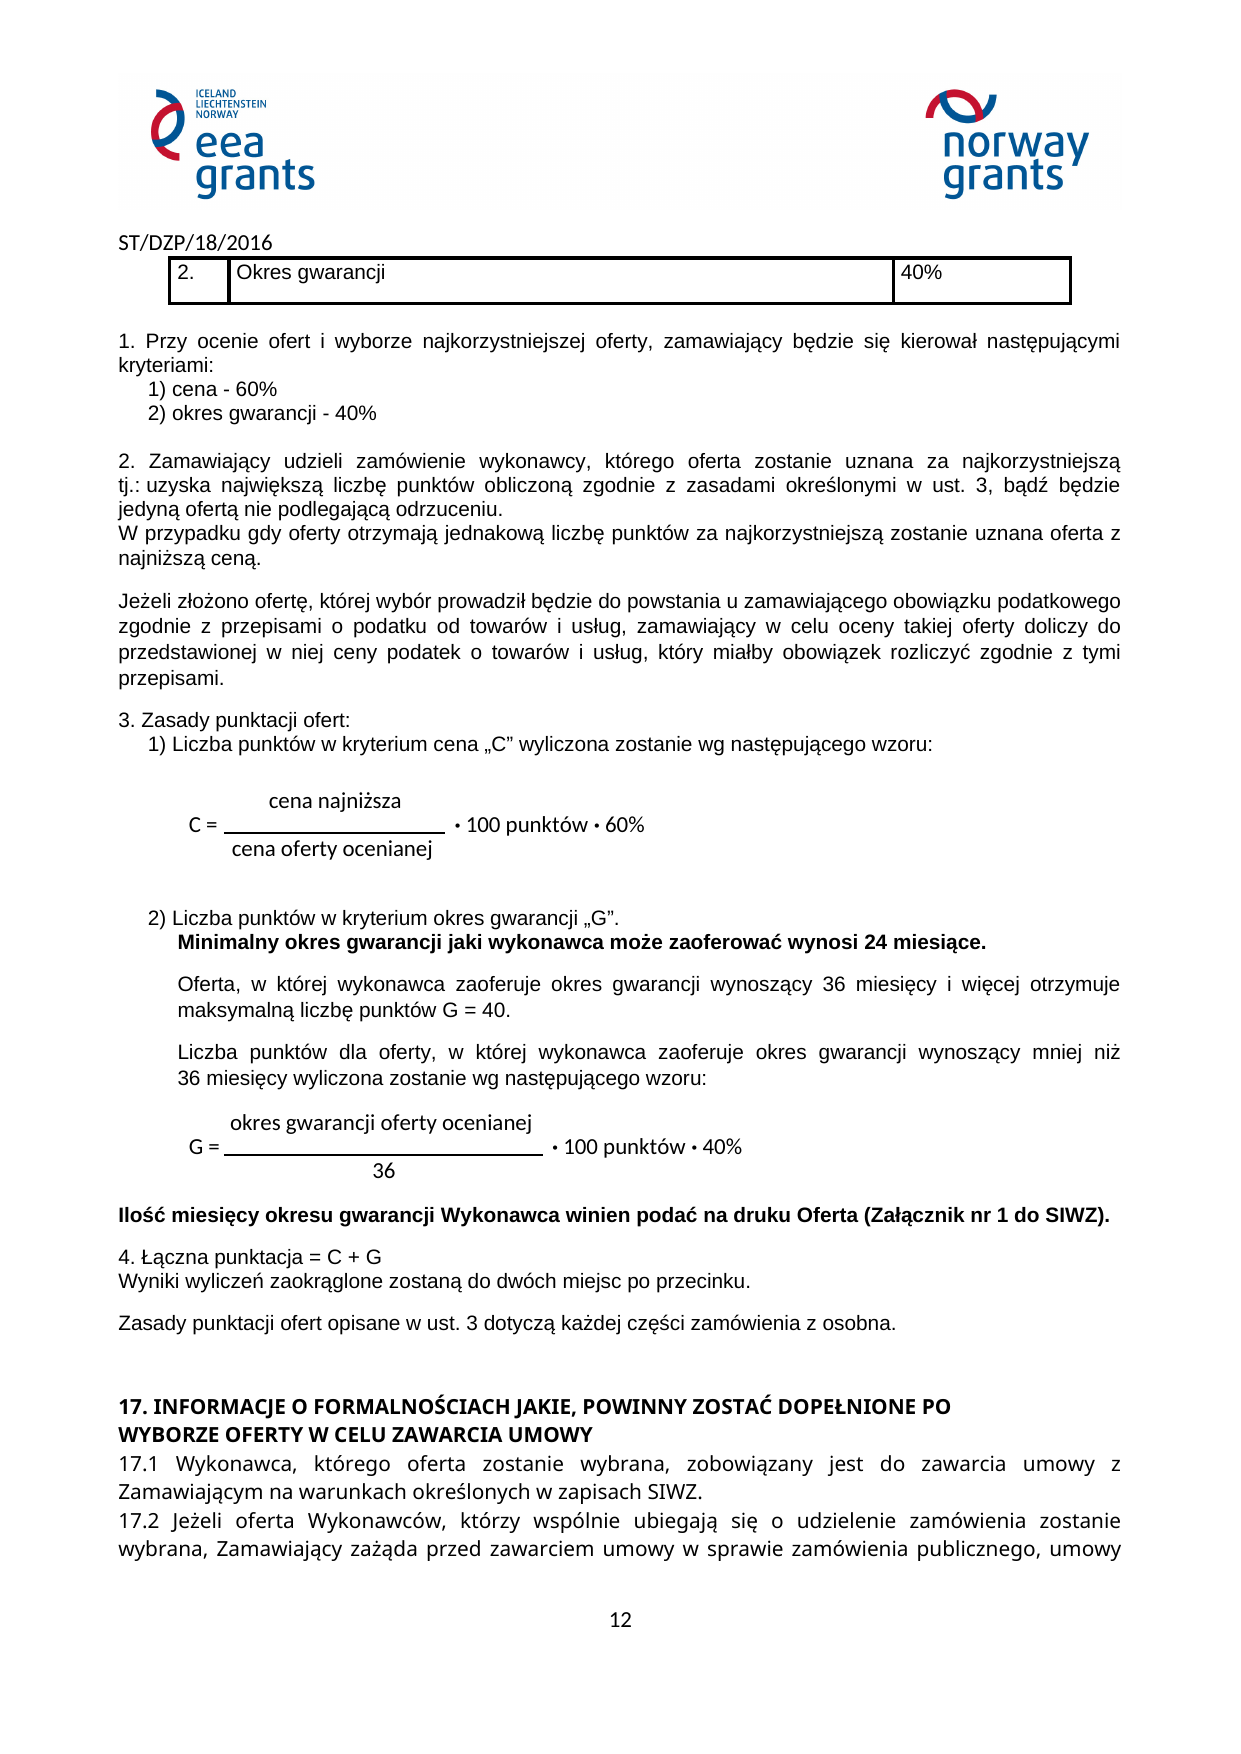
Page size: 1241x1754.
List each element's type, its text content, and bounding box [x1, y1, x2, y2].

text Ilość miesięcy okresu gwarancji Wykonawca winien podać na druku Oferta (Załącznik nr 1 do SIWZ). [118, 1203, 1122, 1227]
text 1) cena - 60% [148, 377, 1122, 401]
text WYBORZE OFERTY W CELU ZAWARCIA UMOWY [118, 1420, 1122, 1449]
text Liczba punktów dla oferty, w której wykonawca zaoferuje okres gwarancji wynoszący mniej niż 36 miesięcy wyliczona zostanie wg następującego wzoru: [177, 1040, 1122, 1089]
text 17.1 Wykonawca, którego oferta zostanie wybrana, zobowiązany jest do zawarcia umowy z Zamawiającym na warunkach określonych w zapisach SIWZ. [118, 1449, 1122, 1506]
table_header · 100 punktów · 60% [445, 786, 682, 881]
list Minimalny okres gwarancji jaki wykonawca może zaoferować wynosi 24 miesiące. [177, 929, 1122, 953]
text Zasady punktacji ofert opisane w ust. 3 dotyczą każdej części zamówienia z osobna. [118, 1311, 1122, 1335]
text 2. Zamawiający udzieli zamówienie wykonawcy, którego oferta zostanie uznana za najkorzystniejszą tj.: uzyska największą liczbę punktów obliczoną zgodnie z zasadami określonymi w ust. 3, bądź będzie jedyną ofertą nie podlegającą odrzuceniu. [118, 449, 1122, 521]
table_cell 36 [224, 1156, 543, 1203]
table_header G = [189, 1108, 224, 1203]
text 1. Przy ocenie ofert i wyborze najkorzystniejszej oferty, zamawiający będzie się kierował następującymi kryteriami: [118, 329, 1122, 377]
list Oferta, w której wykonawca zaoferuje okres gwarancji wynoszący 36 miesięcy i więcej otrzymuje maksymalną liczbę punktów G = 40. [177, 972, 1122, 1021]
table_header · 100 punktów · 40% [543, 1108, 838, 1203]
text 4. Łączna punktacja = C + G [118, 1245, 1122, 1269]
table_cell 2. [171, 260, 227, 302]
table_header cena najniższa [224, 786, 445, 832]
text 17.2 Jeżeli oferta Wykonawców, którzy wspólnie ubiegają się o udzielenie zamówienia zostanie wybrana, Zamawiający zażąda przed zawarciem umowy w sprawie zamówienia publicznego, umowy [118, 1506, 1122, 1563]
text Jeżeli złożono ofertę, której wybór prowadził będzie do powstania u zamawiającego obowiązku podatkowego zgodnie z przepisami o podatku od towarów i usług, zamawiający w celu oceny takiej oferty doliczy do przedstawionej w niej ceny podatek o towarów i usług, który miałby obowiązek rozliczyć zgodnie z tymi przepisami. [118, 588, 1122, 689]
table_cell Okres gwarancji [231, 260, 892, 302]
table_header C = [189, 786, 224, 881]
text 2) okres gwarancji - 40% [148, 401, 1122, 425]
table_cell 40% [895, 260, 1069, 302]
table_header okres gwarancji oferty ocenianej [224, 1108, 543, 1154]
text 2) Liczba punktów w kryterium okres gwarancji „G”. [148, 906, 1122, 929]
text Wyniki wyliczeń zaokrąglone zostaną do dwóch miejsc po przecinku. [118, 1269, 1122, 1293]
table_cell cena oferty ocenianej [224, 834, 445, 881]
text 17. INFORMACJE O FORMALNOŚCIACH JAKIE, POWINNY ZOSTAĆ DOPEŁNIONE PO [118, 1392, 1122, 1420]
text W przypadku gdy oferty otrzymają jednakową liczbę punktów za najkorzystniejszą zostanie uznana oferta z najniższą ceną. [118, 521, 1122, 570]
text 3. Zasady punktacji ofert: [118, 708, 1122, 732]
text 1) Liczba punktów w kryterium cena „C” wyliczona zostanie wg następującego wzoru: [148, 732, 1122, 756]
